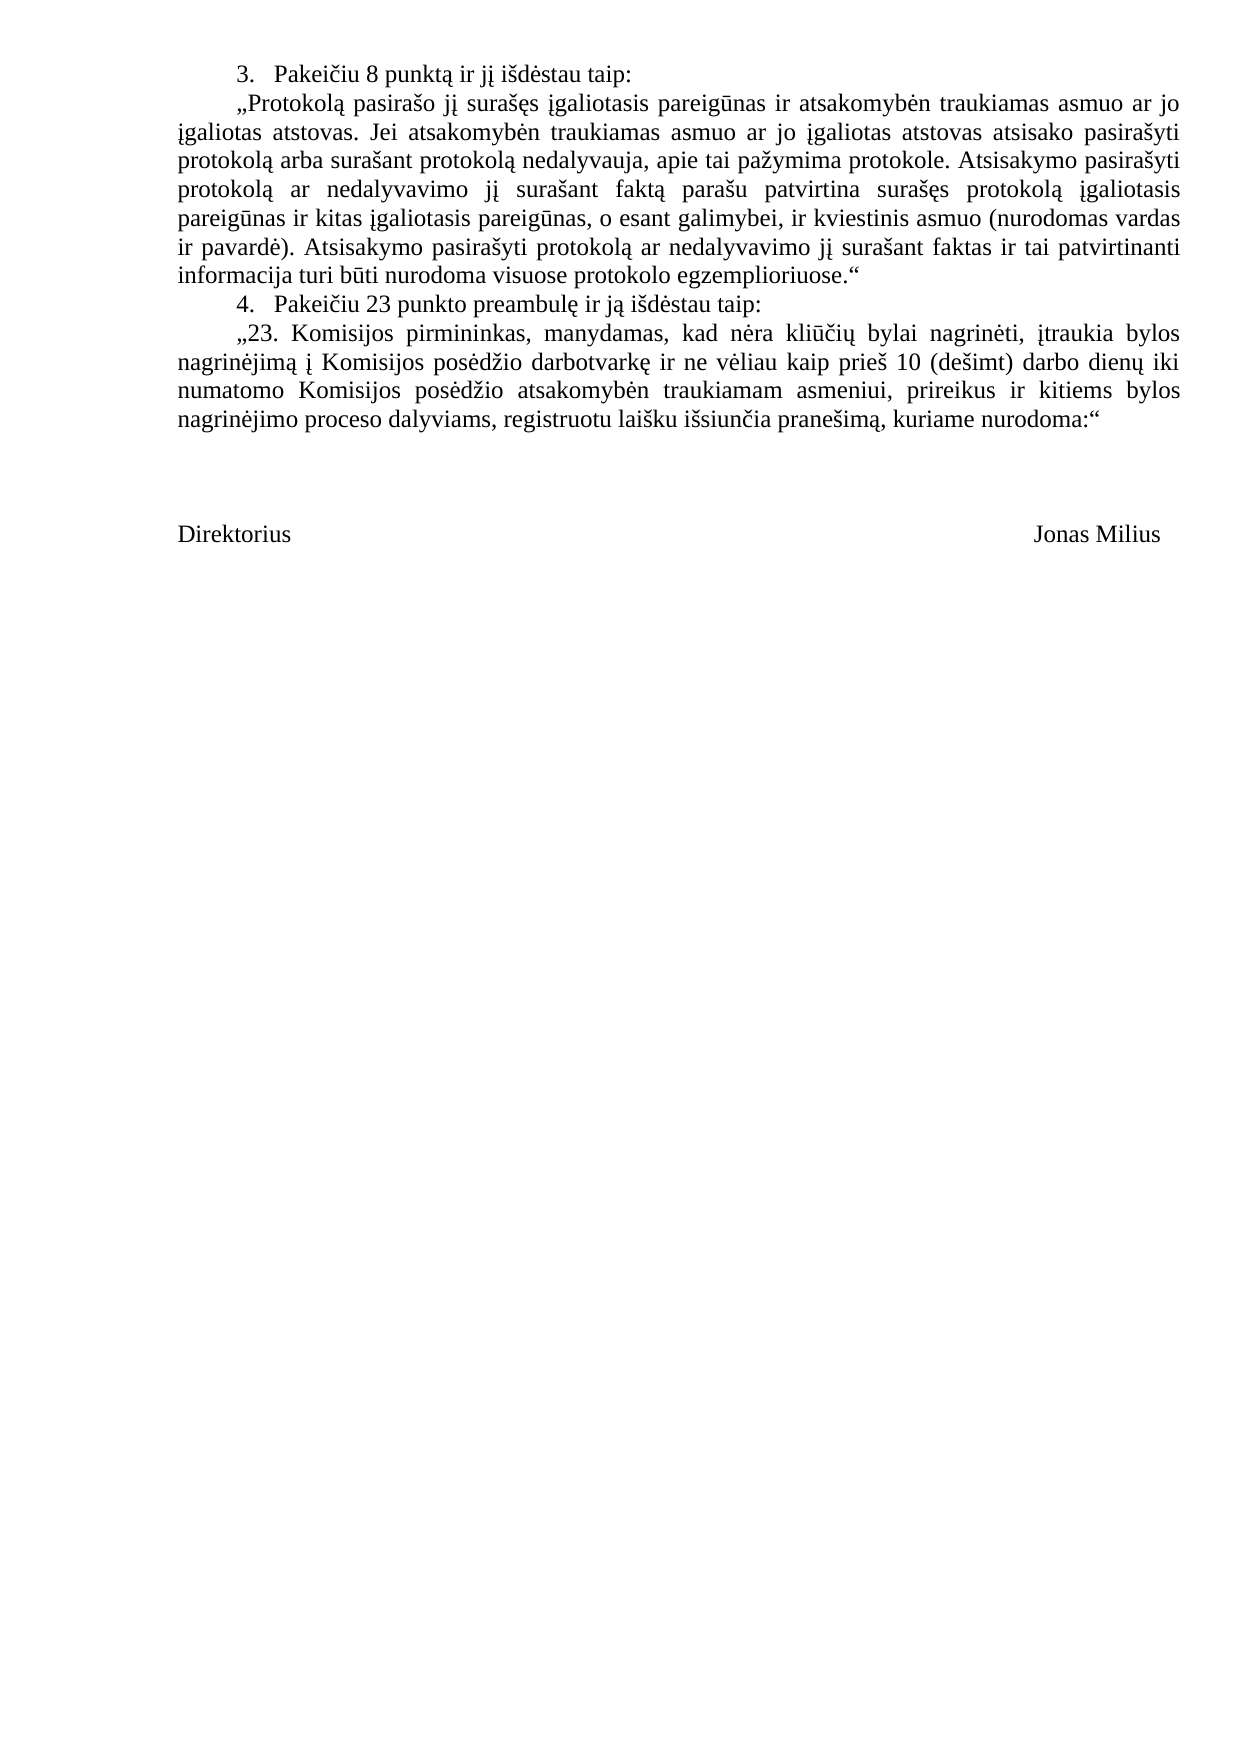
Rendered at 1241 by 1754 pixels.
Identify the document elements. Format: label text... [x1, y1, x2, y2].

text 3. Pakeičiu 8 punktą ir jį išdėstau taip: [236, 59, 1181, 88]
text „23. Komisijos pirmininkas, manydamas, kad nėra kliūčių bylai nagrinėti, įtraukia bylos nagrinėjimą į Komisijos posėdžio darbotvarkę ir ne vėliau kaip prieš 10 (dešimt) darbo dienų iki numatomo Komisijos posėdžio atsakomybėn traukiamam asmeniui, prireikus ir kitiems bylos nagrinėjimo proceso dalyviams, registruotu laišku išsiunčia pranešimą, kuriame nurodoma:“ [177, 318, 1181, 433]
text 4. Pakeičiu 23 punkto preambulę ir ją išdėstau taip: [236, 289, 1181, 318]
text „Protokolą pasirašo jį surašęs įgaliotasis pareigūnas ir atsakomybėn traukiamas asmuo ar jo įgaliotas atstovas. Jei atsakomybėn traukiamas asmuo ar jo įgaliotas atstovas atsisako pasirašyti protokolą arba surašant protokolą nedalyvauja, apie tai pažymima protokole. Atsisakymo pasirašyti protokolą ar nedalyvavimo jį surašant faktą parašu patvirtina surašęs protokolą įgaliotasis pareigūnas ir kitas įgaliotasis pareigūnas, o esant galimybei, ir kviestinis asmuo (nurodomas vardas ir pavardė). Atsisakymo pasirašyti protokolą ar nedalyvavimo jį surašant faktas ir tai patvirtinanti informacija turi būti nurodoma visuose protokolo egzemplioriuose.“ [177, 88, 1181, 289]
text Direktorius Jonas Milius [177, 519, 1181, 548]
